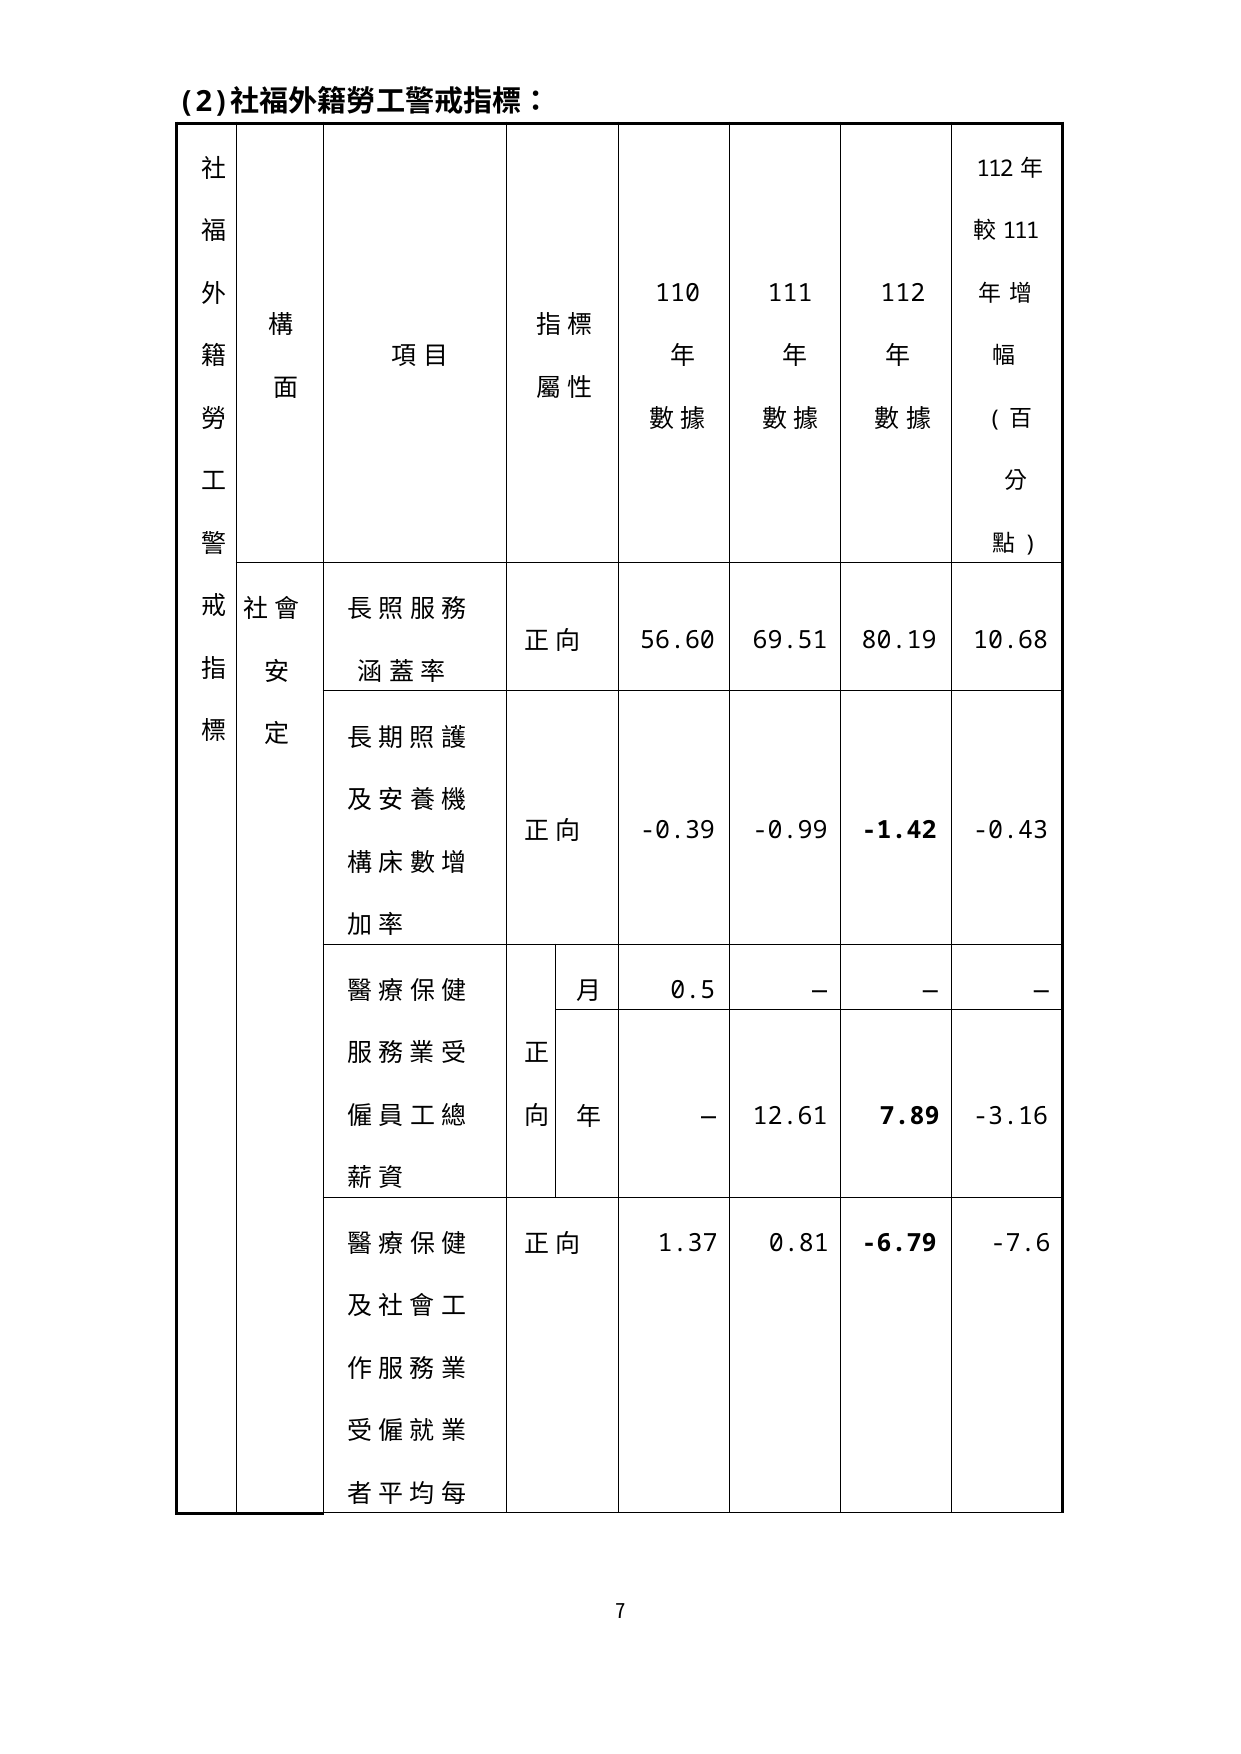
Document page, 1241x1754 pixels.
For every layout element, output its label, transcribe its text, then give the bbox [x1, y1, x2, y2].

table_cell -0.99 [730, 691, 840, 943]
table_cell — [952, 945, 1061, 1009]
table_cell — [841, 945, 951, 1009]
table_cell 正向 [507, 563, 618, 690]
table_header 112年 數據 [841, 125, 951, 562]
table_cell 正 向 [507, 945, 555, 1197]
table_cell -6.79 [841, 1198, 951, 1512]
table_cell 正向 [507, 1198, 618, 1512]
table_cell 7.89 [841, 1010, 951, 1197]
table_cell — [730, 945, 840, 1009]
table_cell 1.37 [619, 1198, 729, 1512]
table_cell -0.43 [952, 691, 1061, 943]
table_cell 長期照護及安養機構床數增加率 [324, 691, 506, 943]
table_cell 10.68 [952, 563, 1061, 690]
table_cell 56.60 [619, 563, 729, 690]
table_cell 0.5 [619, 945, 729, 1009]
table_header 112年較111年增幅 (百分點) [952, 125, 1061, 562]
text (2)社福外籍勞工警戒指標： [177, 69, 1037, 122]
table_cell -7.6 [952, 1198, 1061, 1512]
table_header 社福外籍勞工警戒指標 [178, 125, 236, 1512]
table_cell -1.42 [841, 691, 951, 943]
table_cell 80.19 [841, 563, 951, 690]
table_cell -3.16 [952, 1010, 1061, 1197]
table_header 項目 [324, 125, 506, 562]
table_header 110年 數據 [619, 125, 729, 562]
table_cell -0.39 [619, 691, 729, 943]
table_cell 月 [556, 945, 618, 1009]
table_cell 社會安定 [237, 563, 323, 1512]
table_header 指標 屬性 [507, 125, 618, 562]
table_cell 正向 [507, 691, 618, 943]
table_cell — [619, 1010, 729, 1197]
table_cell 0.81 [730, 1198, 840, 1512]
table_cell 12.61 [730, 1010, 840, 1197]
table_cell 年 [556, 1010, 618, 1197]
table_cell 醫療保健服務業受僱員工總薪資 [324, 945, 506, 1197]
table_header 構面 [237, 125, 323, 562]
table_cell 醫療保健及社會工作服務業受僱就業者平均每 [324, 1198, 506, 1512]
table_cell 69.51 [730, 563, 840, 690]
table_header 111年 數據 [730, 125, 840, 562]
table_cell 長照服務涵蓋率 [324, 563, 506, 690]
